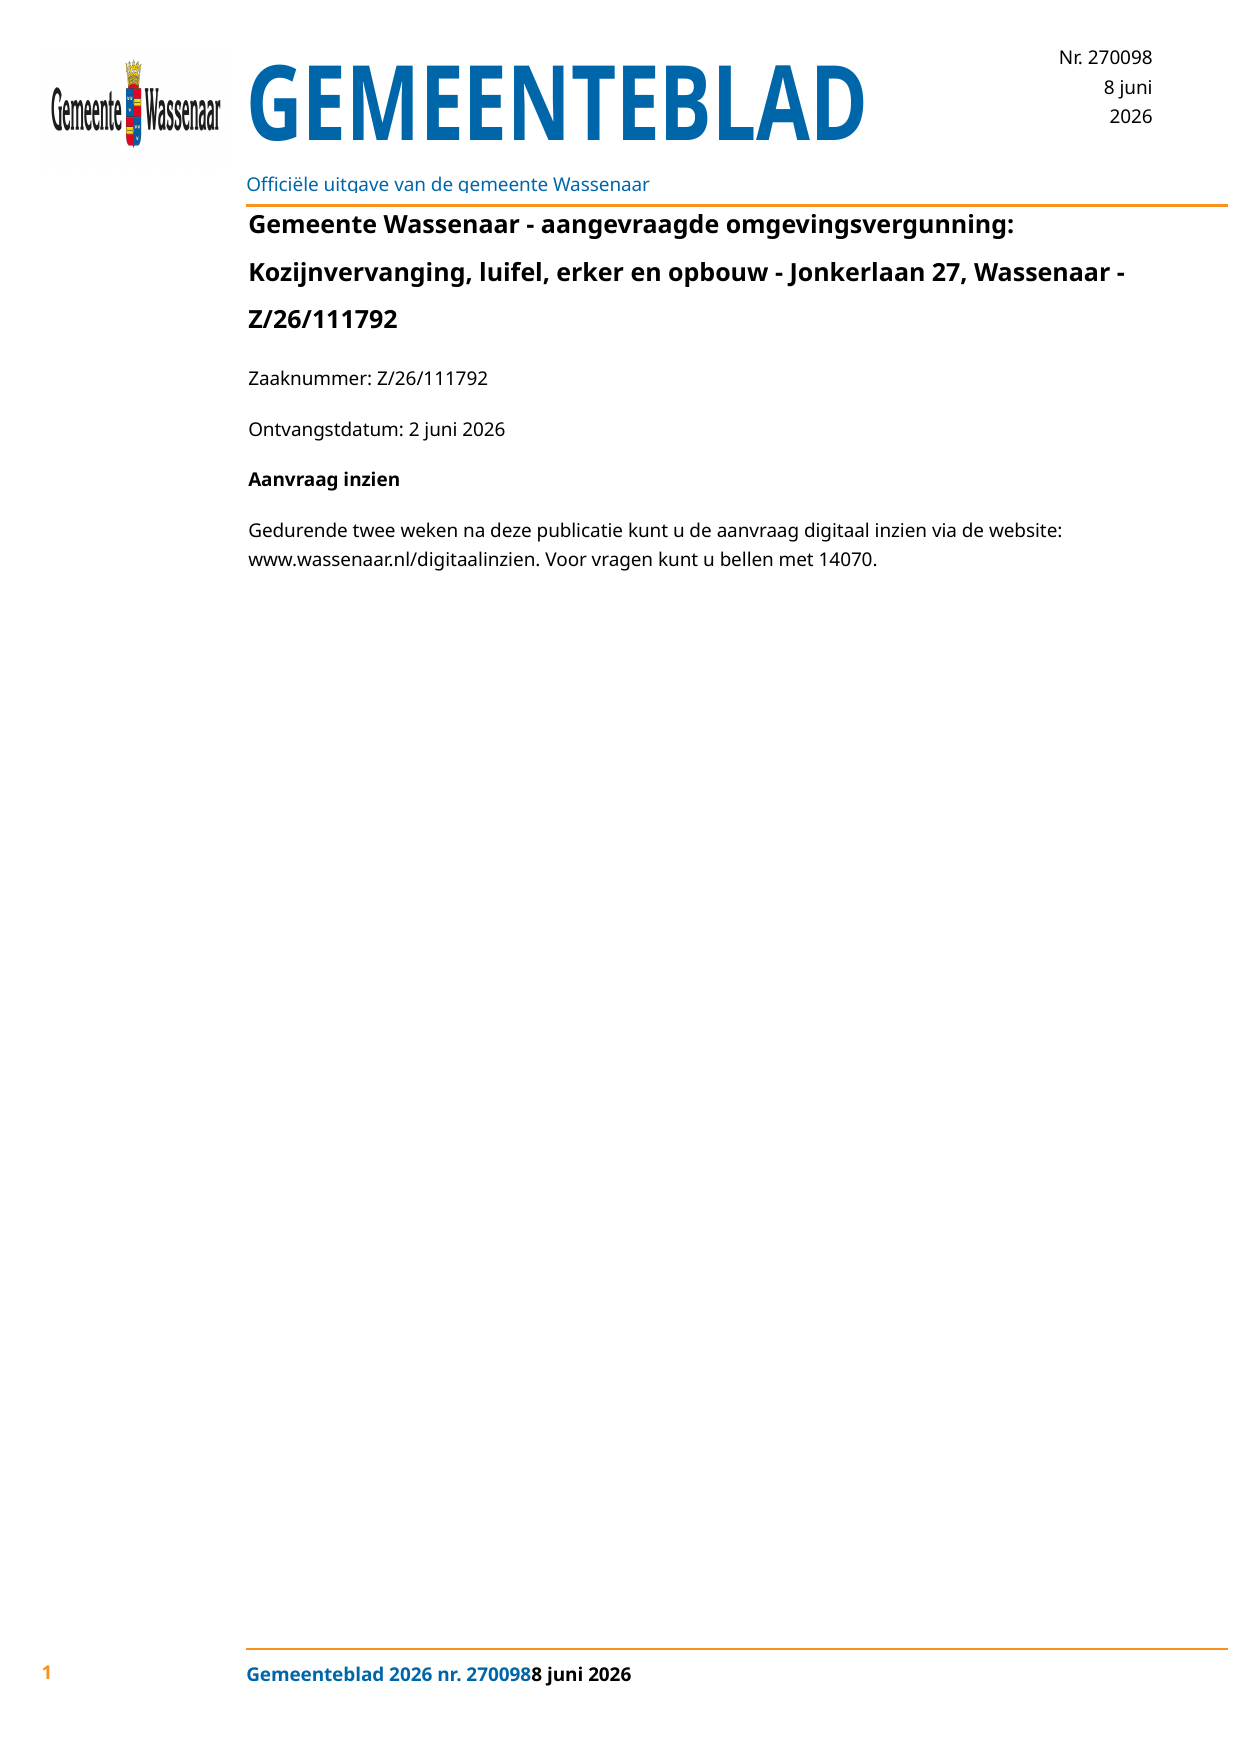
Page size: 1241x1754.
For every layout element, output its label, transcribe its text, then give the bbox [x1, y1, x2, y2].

text Gemeente Wassenaar - aangevraagde omgevingsvergunning: Kozijnvervanging, luifel, erker en opbouw - Jonkerlaan 27, Wassenaar - Z/26/111792 [248, 207, 1152, 336]
text Ontvangstdatum: 2 juni 2026 [248, 416, 1152, 442]
picture [41, 47, 231, 172]
text Zaaknummer: Z/26/111792 [248, 366, 1152, 391]
text Gedurende twee weken na deze publicatie kunt u de aanvraag digitaal inzien via de website: www.wassenaar.nl/digitaalinzien. Voor vragen kunt u bellen met 14070. [248, 517, 1152, 572]
text Aanvraag inzien [248, 466, 1152, 492]
